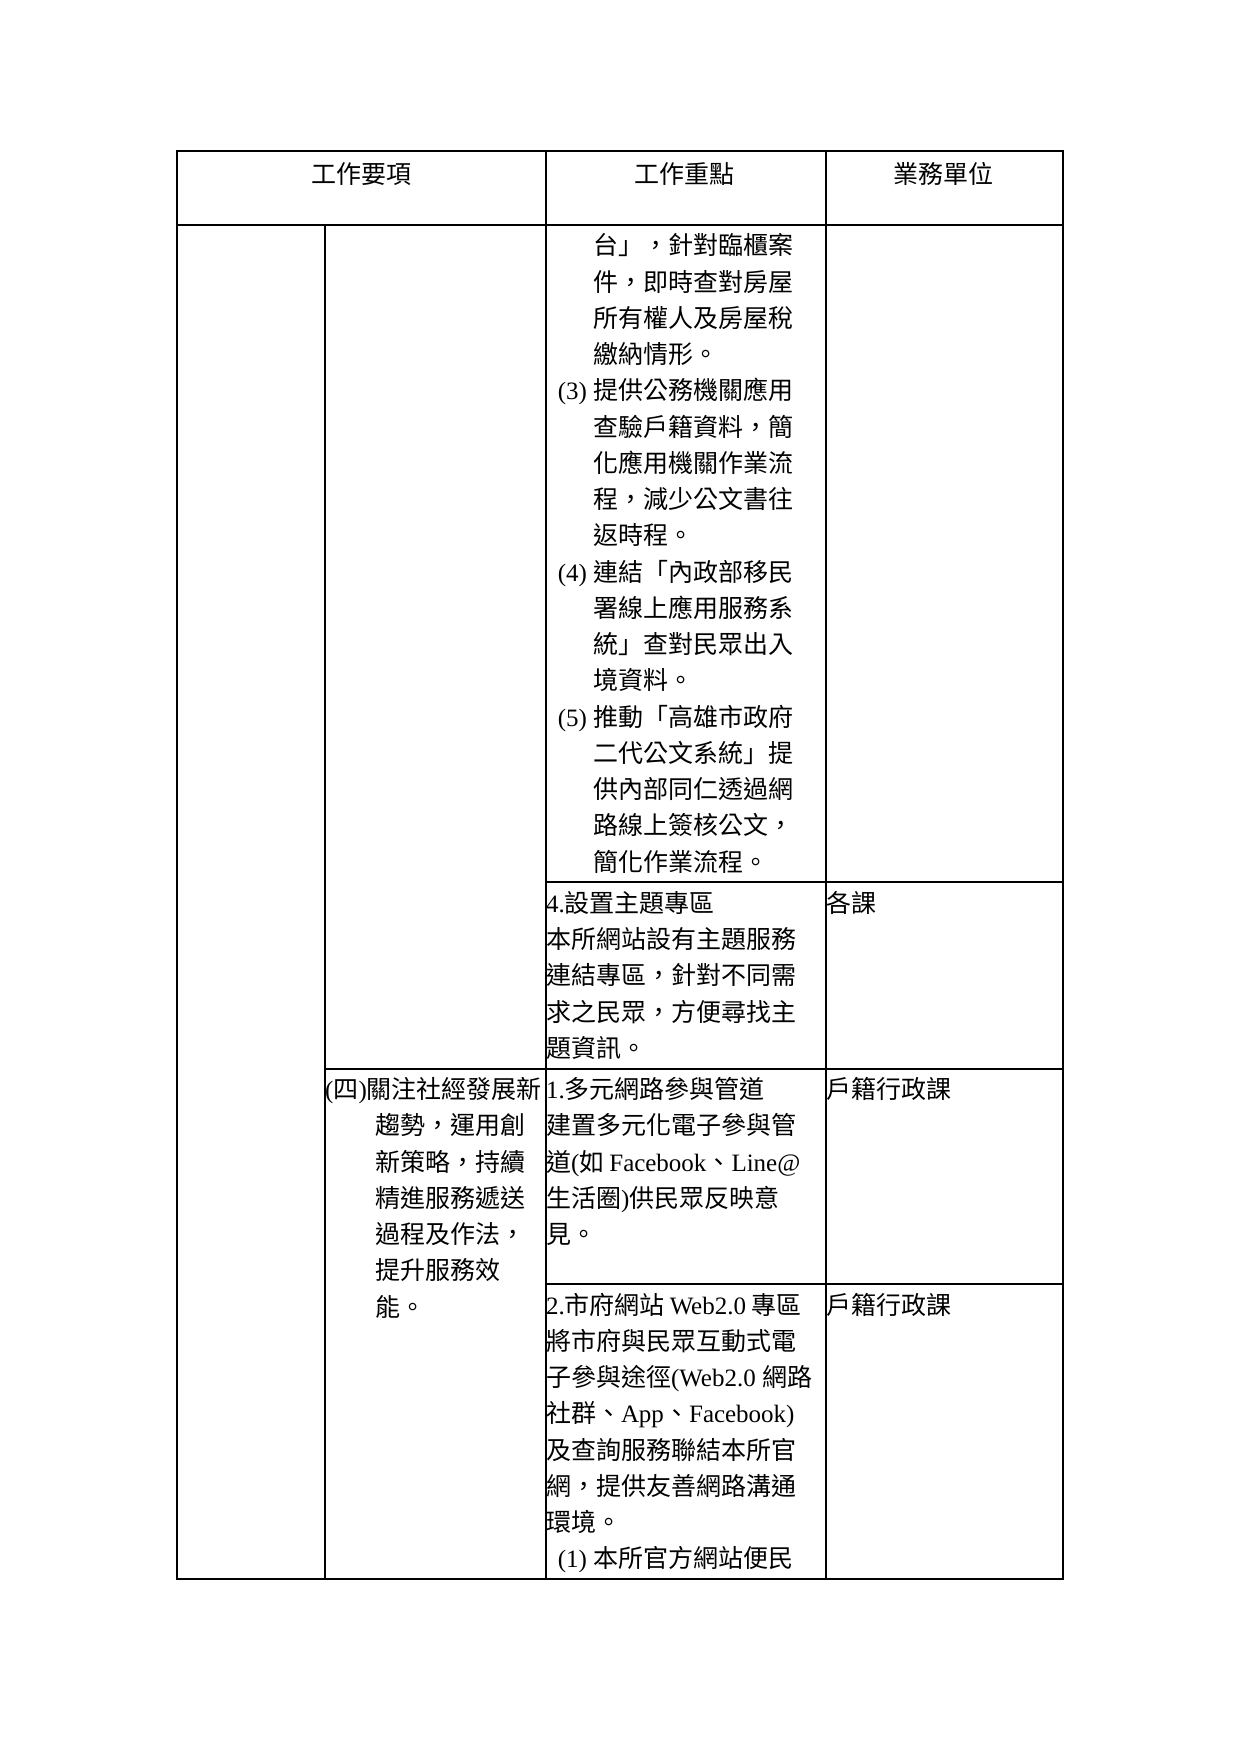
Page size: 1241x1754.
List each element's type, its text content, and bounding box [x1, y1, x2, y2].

table_cell [178, 226, 324, 1578]
table_cell [827, 226, 1062, 881]
table_cell (四)關注社經發展新趨勢，運用創新策略，持續精進服務遞送過程及作法，提升服務效能。 [326, 1070, 545, 1578]
table_cell 戶籍行政課 [827, 1285, 1062, 1578]
table_cell 1.多元網路參與管道 建置多元化電子參與管道(如Facebook、Line@生活圈)供民眾反映意見。 [547, 1070, 825, 1283]
table_cell 2.市府網站Web2.0專區 將市府與民眾互動式電子參與途徑(Web2.0 網路社群、App、Facebook)及查詢服務聯結本所官網，提供友善網路溝通環境。 (1) 本所官方網站便民 [547, 1285, 825, 1578]
table_cell 各課 [827, 883, 1062, 1067]
table_cell 戶籍行政課 [827, 1070, 1062, 1283]
table_cell 4.設置主題專區 本所網站設有主題服務連結專區，針對不同需求之民眾，方便尋找主題資訊。 [547, 883, 825, 1067]
table_header 業務單位 [827, 152, 1062, 224]
table_cell [326, 226, 545, 1067]
table_header 工作要項 [178, 152, 545, 224]
table_cell 台」，針對臨櫃案件，即時查對房屋所有權人及房屋稅繳納情形。 (3) 提供公務機關應用查驗戶籍資料，簡化應用機關作業流程，減少公文書往返時程。 (4) 連結「內政部移民署線上應用服務系統」查對民眾出入境資料。 (5) 推動「高雄市政府二代公文系統」提供內部同仁透過網路線上簽核公文，簡化作業流程。 [547, 226, 825, 881]
table_header 工作重點 [547, 152, 825, 224]
